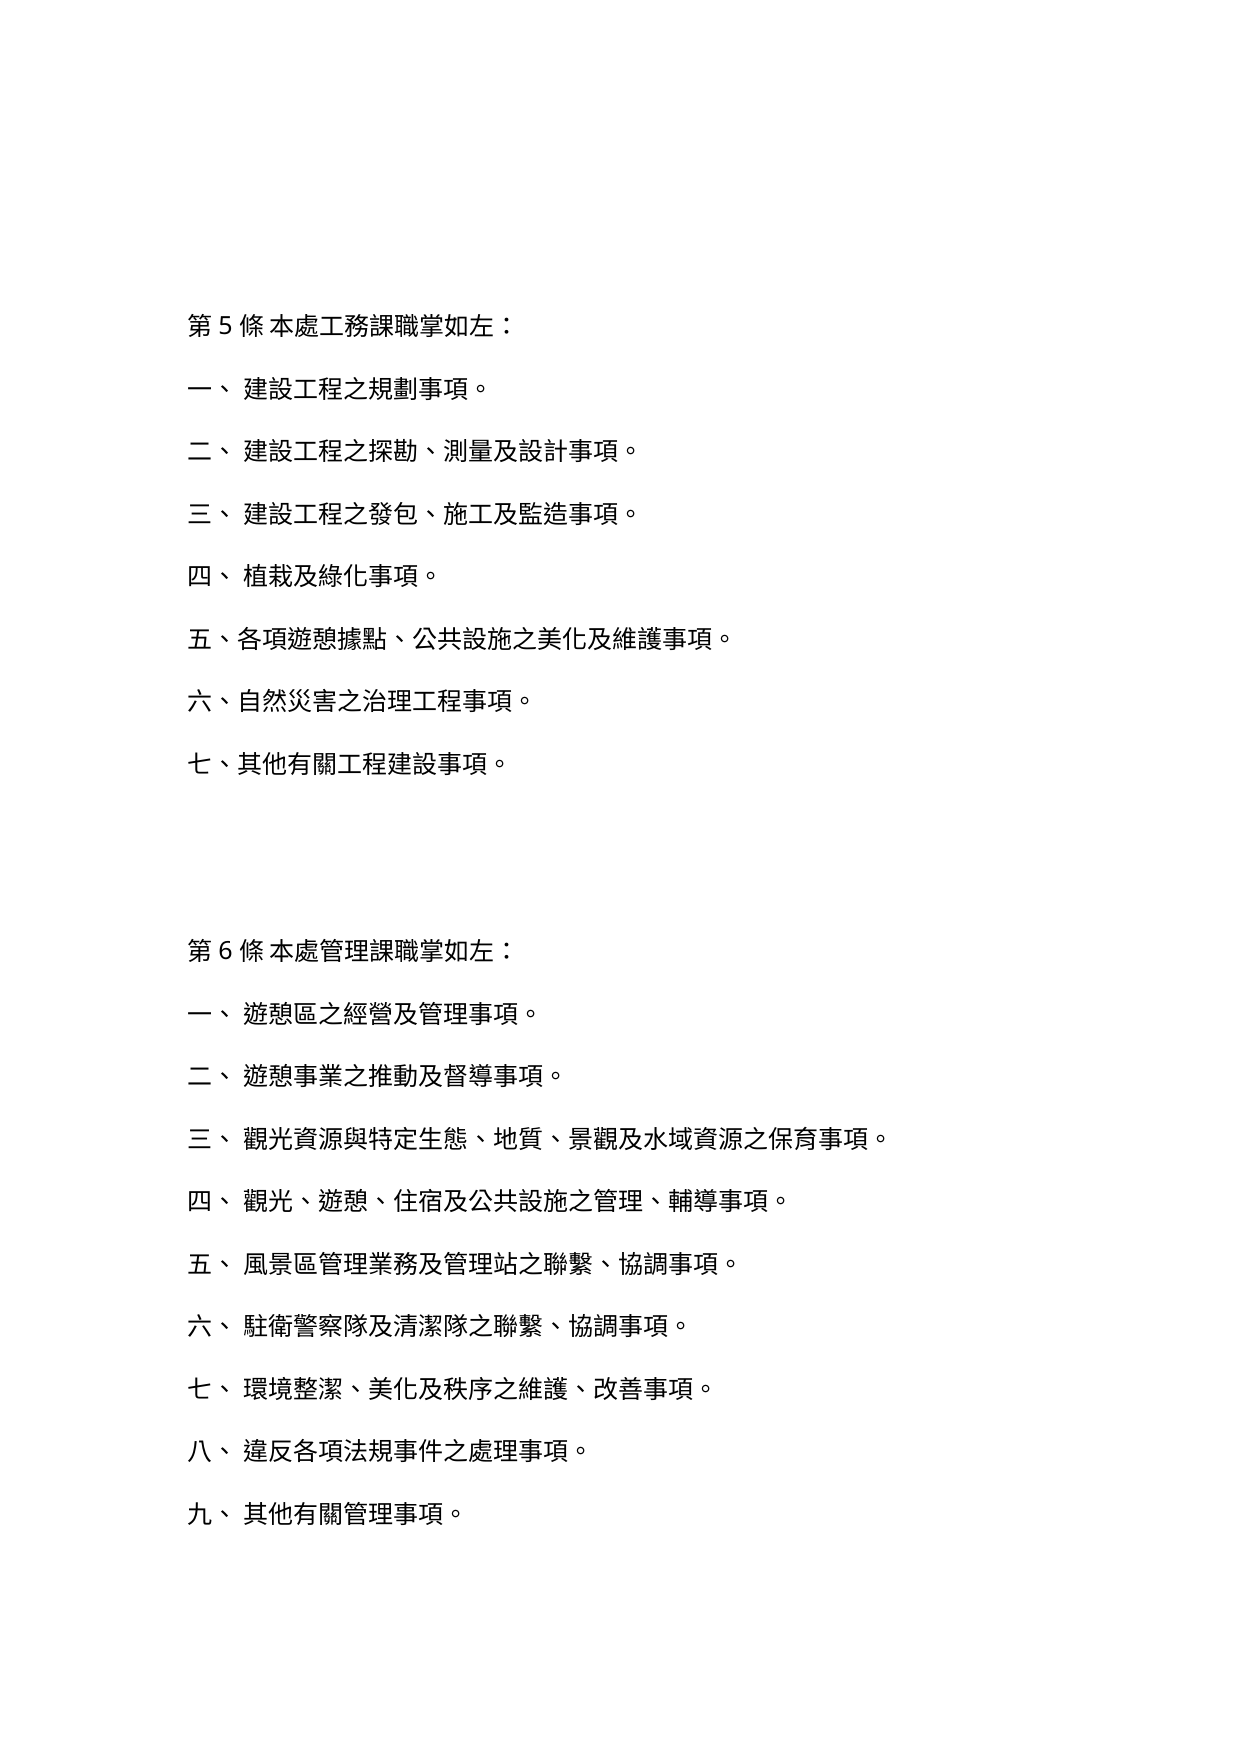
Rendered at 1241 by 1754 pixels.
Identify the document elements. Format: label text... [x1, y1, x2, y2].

text 第 5 條 本處工務課職掌如左： 一、 建設工程之規劃事項。 二、 建設工程之探勘、測量及設計事項。 三、 建設工程之發包、施工及監造事項。 四、 植栽及綠化事項。 五、各項遊憩據點、公共設施之美化及維護事項。 六、自然災害之治理工程事項。 七、其他有關工程建設事項。 第 6 條 本處管理課職掌如左： 一、 遊憩區之經營及管理事項。 二、 遊憩事業之推動及督導事項。 三、 觀光資源與特定生態、地質、景觀及水域資源之保育事項。 四、 觀光、遊憩、住宿及公共設施之管理、輔導事項。 五、 風景區管理業務及管理站之聯繫、協調事項。 六、 駐衛警察隊及清潔隊之聯繫、協調事項。 七、 環境整潔、美化及秩序之維護、改善事項。 八、 違反各項法規事件之處理事項。 九、 其他有關管理事項。 [187, 158, 1053, 1533]
